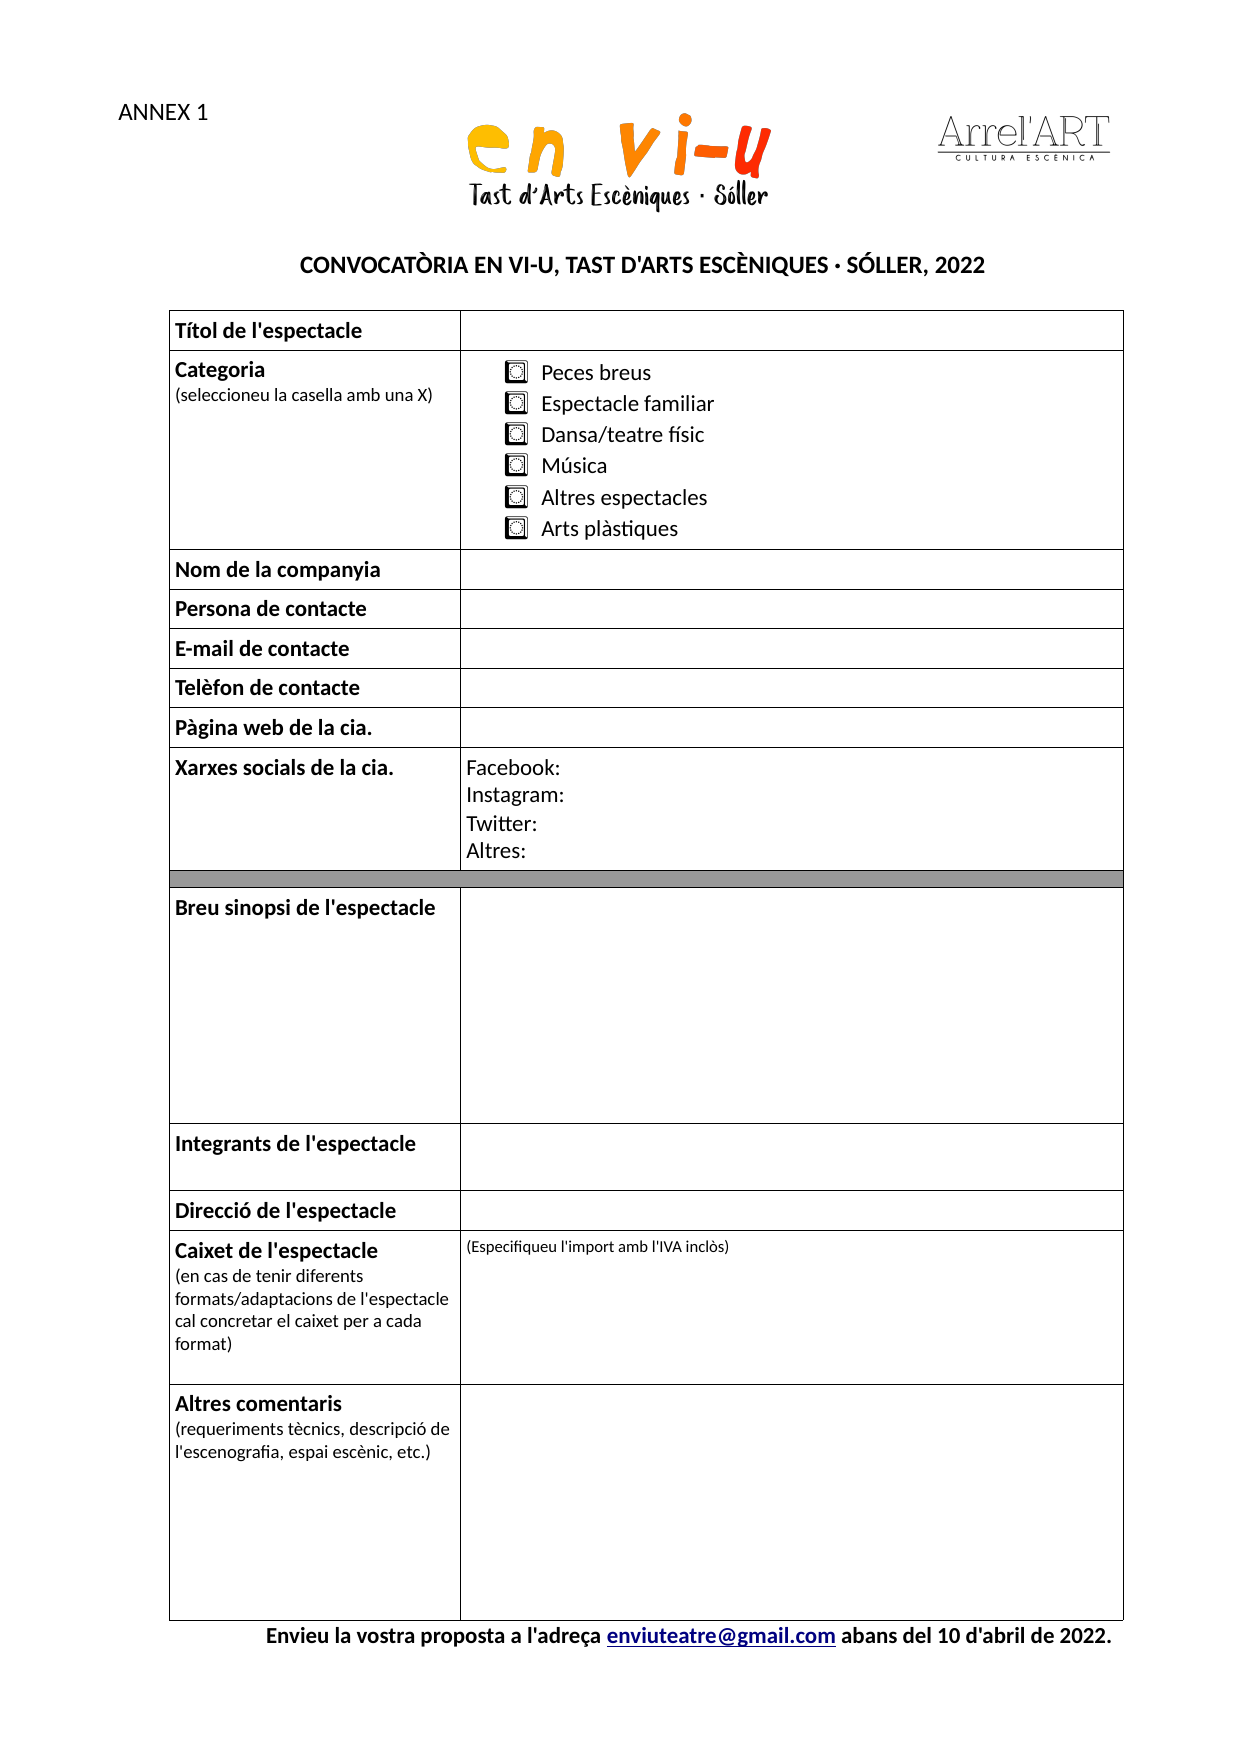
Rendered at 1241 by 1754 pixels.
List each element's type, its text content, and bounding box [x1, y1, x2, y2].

text Envieu la vostra proposta a l'adreça enviuteatre@gmail.com abans del 10 d'abril de 2022. [118, 1619, 1122, 1650]
table_cell [461, 1385, 1123, 1619]
picture [906, 58, 1141, 225]
picture [457, 103, 783, 224]
table_cell [461, 550, 1123, 588]
text CONVOCATÒRIA EN VI-U, TAST D'ARTS ESCÈNIQUES · SÓLLER, 2022 [192, 249, 1094, 280]
table_cell [461, 1191, 1123, 1230]
table_cell Integrants de l'espectacle [170, 1124, 460, 1190]
table_cell Caixet de l'espectacle (en cas de tenir diferents formats/adaptacions de l'espectacle cal concretar el caixet per a cada format) [170, 1231, 460, 1384]
table_cell Altres comentaris (requeriments tècnics, descripció de l'escenografia, espai escènic, etc.) [170, 1385, 460, 1619]
table_cell [461, 669, 1123, 707]
table_cell [170, 871, 1123, 887]
table_cell [461, 708, 1123, 747]
table_header [461, 311, 1123, 350]
table_header Títol de l'espectacle [170, 311, 460, 350]
table_cell (Especifiqueu l'import amb l'IVA inclòs) [461, 1231, 1123, 1384]
table_cell Telèfon de contacte [170, 669, 460, 707]
table_cell Categoria (seleccioneu la casella amb una X) [170, 351, 460, 549]
table_cell Breu sinopsi de l'espectacle [170, 888, 460, 1123]
table_cell [461, 1124, 1123, 1190]
table_cell [461, 590, 1123, 628]
table_cell Direcció de l'espectacle [170, 1191, 460, 1230]
table_cell Facebook: Instagram: Twitter: Altres: [461, 748, 1123, 870]
table_cell [461, 629, 1123, 668]
table_cell Xarxes socials de la cia. [170, 748, 460, 870]
table_cell Nom de la companyia [170, 550, 460, 588]
table_cell Persona de contacte [170, 590, 460, 628]
table_cell E-mail de contacte [170, 629, 460, 668]
text ANNEX 1 [118, 97, 906, 127]
table_cell [461, 888, 1123, 1123]
table_cell Pàgina web de la cia. [170, 708, 460, 747]
table_cell Peces breus Espectacle familiar Dansa/teatre físic Música Altres espectacles Arts plàstiques [461, 351, 1123, 549]
